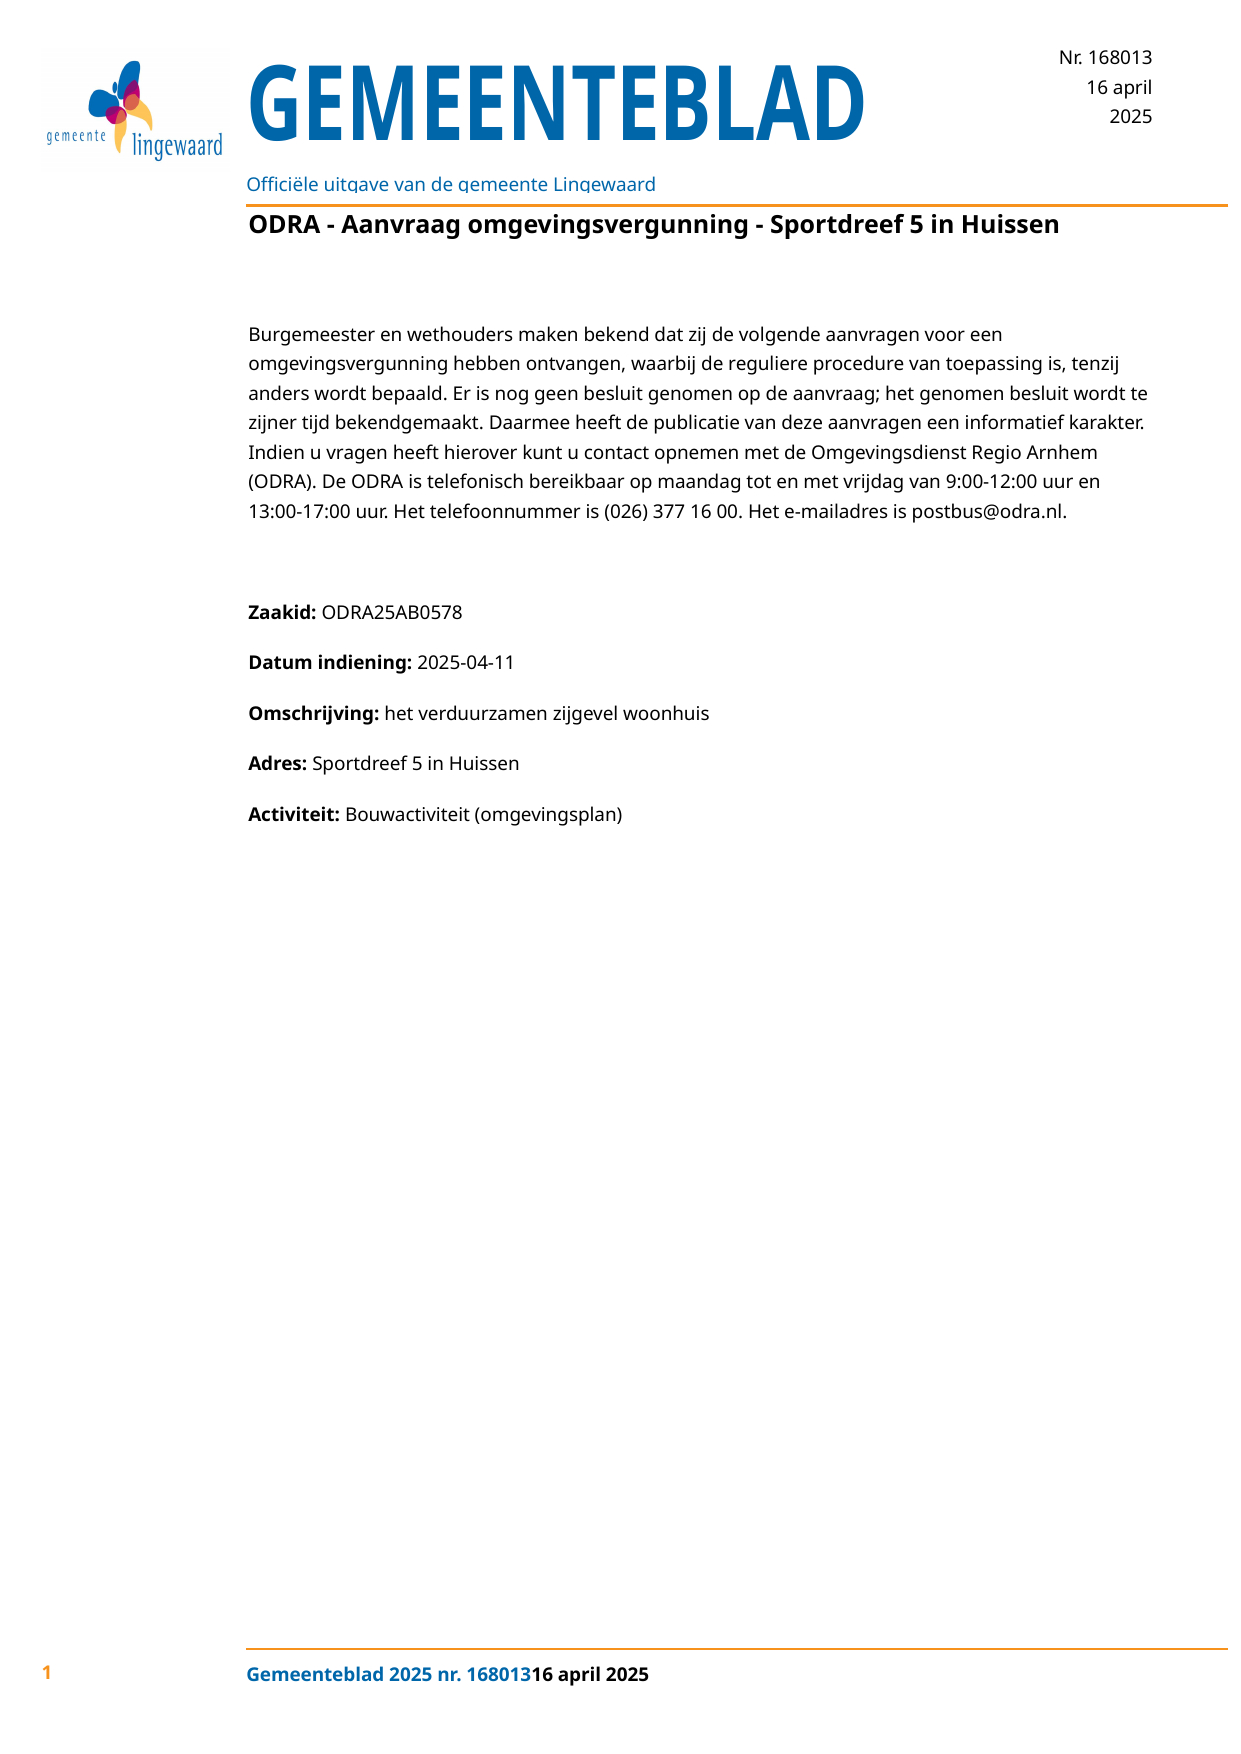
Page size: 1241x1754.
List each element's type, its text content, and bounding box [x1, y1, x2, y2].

text Omschrijving: het verduurzamen zijgevel woonhuis [248, 700, 1152, 726]
text Burgemeester en wethouders maken bekend dat zij de volgende aanvragen voor een omgevingsvergunning hebben ontvangen, waarbij de reguliere procedure van toepassing is, tenzij anders wordt bepaald. Er is nog geen besluit genomen op de aanvraag; het genomen besluit wordt te zijner tijd bekendgemaakt. Daarmee heeft de publicatie van deze aanvragen een informatief karakter. Indien u vragen heeft hierover kunt u contact opnemen met de Omgevingsdienst Regio Arnhem (ODRA). De ODRA is telefonisch bereikbaar op maandag tot en met vrijdag van 9:00-12:00 uur en 13:00-17:00 uur. Het telefoonnummer is (026) 377 16 00. Het e-mailadres is postbus@odra.nl. [248, 321, 1152, 524]
text Zaakid: ODRA25AB0578 [248, 599, 1152, 625]
text Datum indiening: 2025-04-11 [248, 649, 1152, 675]
picture [41, 47, 231, 172]
text ODRA - Aanvraag omgevingsvergunning - Sportdreef 5 in Huissen [248, 207, 1152, 241]
text Adres: Sportdreef 5 in Huissen [248, 750, 1152, 776]
text Activiteit: Bouwactiviteit (omgevingsplan) [248, 801, 1152, 826]
